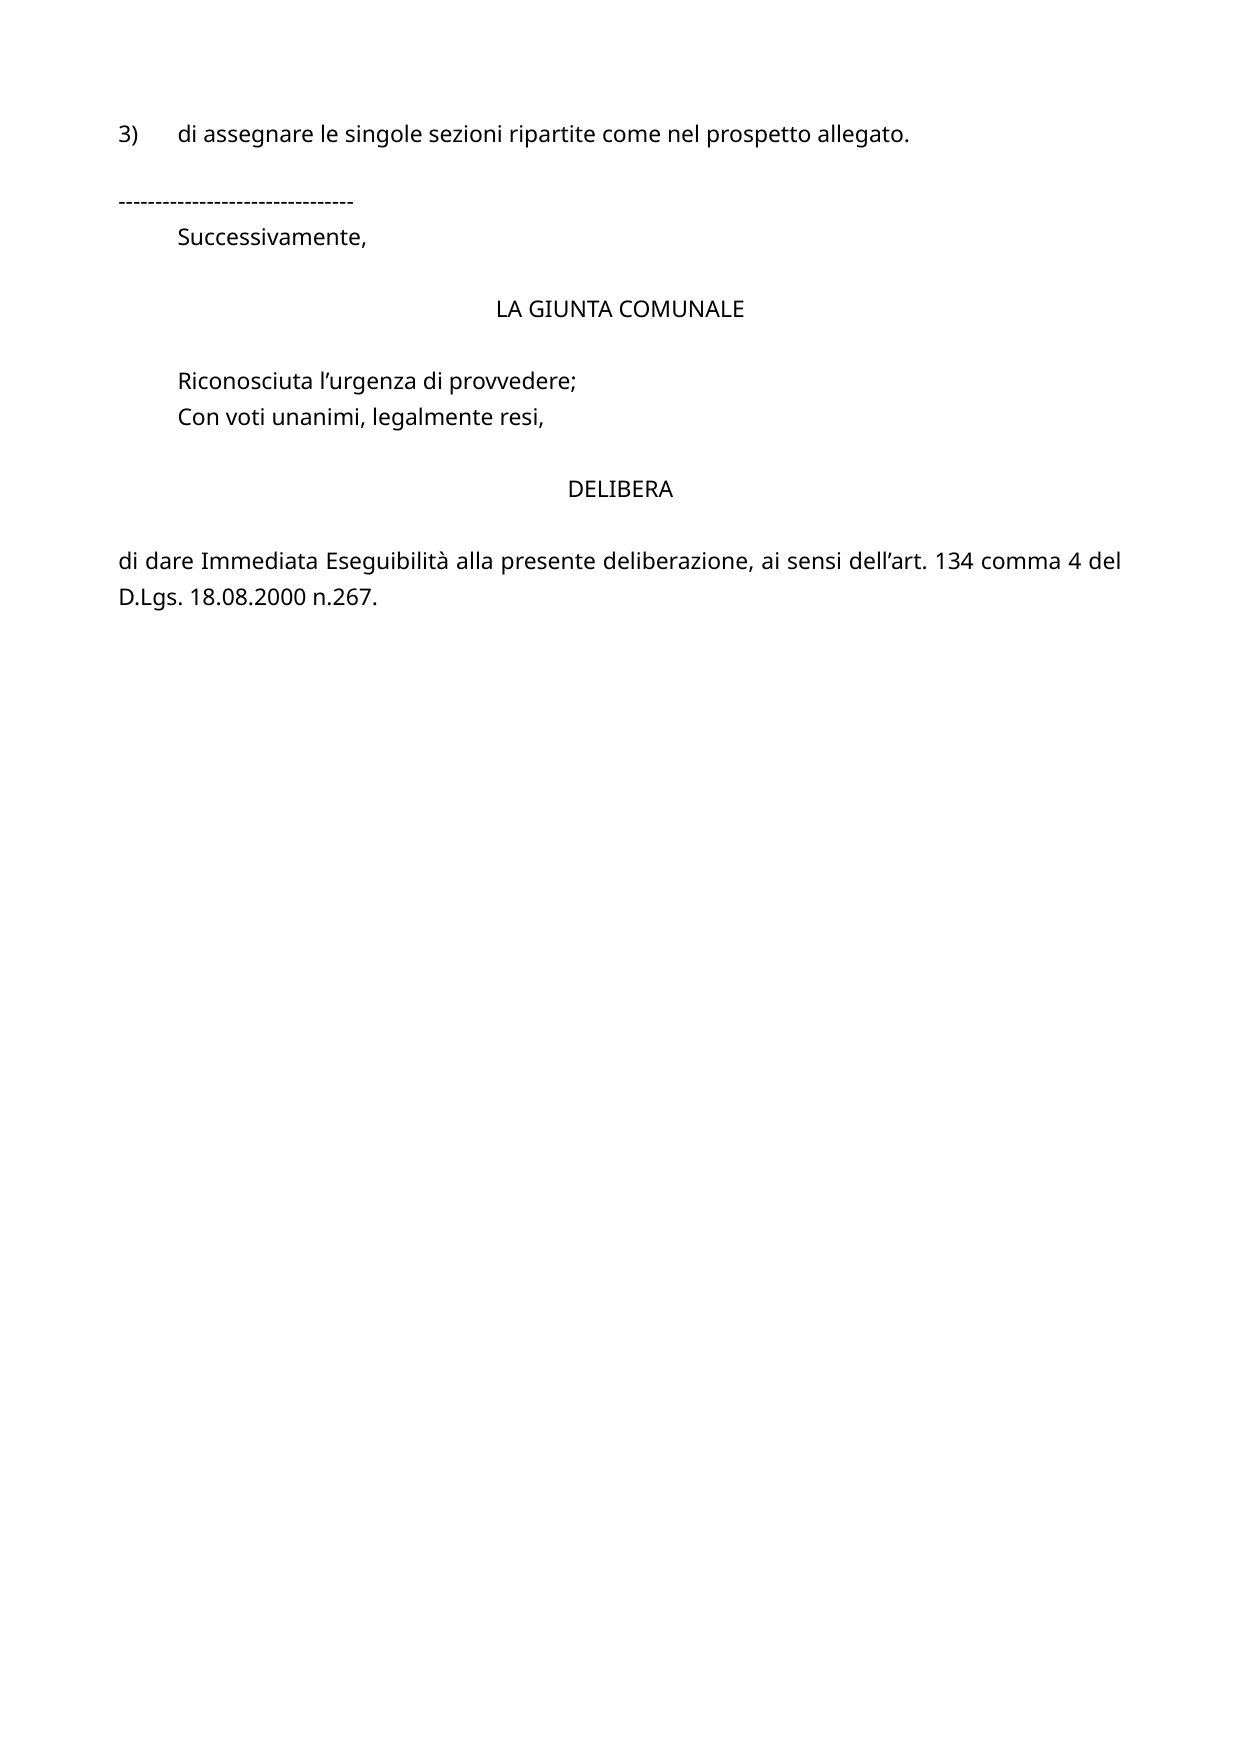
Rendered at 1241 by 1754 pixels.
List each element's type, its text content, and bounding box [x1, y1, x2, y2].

text -------------------------------- [118, 185, 1122, 217]
text DELIBERA [118, 473, 1122, 504]
text Successivamente, [118, 221, 1122, 252]
text Con voti unanimi, legalmente resi, [118, 401, 1122, 432]
text Riconosciuta l’urgenza di provvedere; [118, 365, 1122, 396]
text LA GIUNTA COMUNALE [118, 293, 1122, 324]
list di assegnare le singole sezioni ripartite come nel prospetto allegato. [118, 118, 1122, 149]
text di dare Immediata Eseguibilità alla presente deliberazione, ai sensi dell’art. 134 comma 4 del D.Lgs. 18.08.2000 n.267. [118, 545, 1122, 612]
